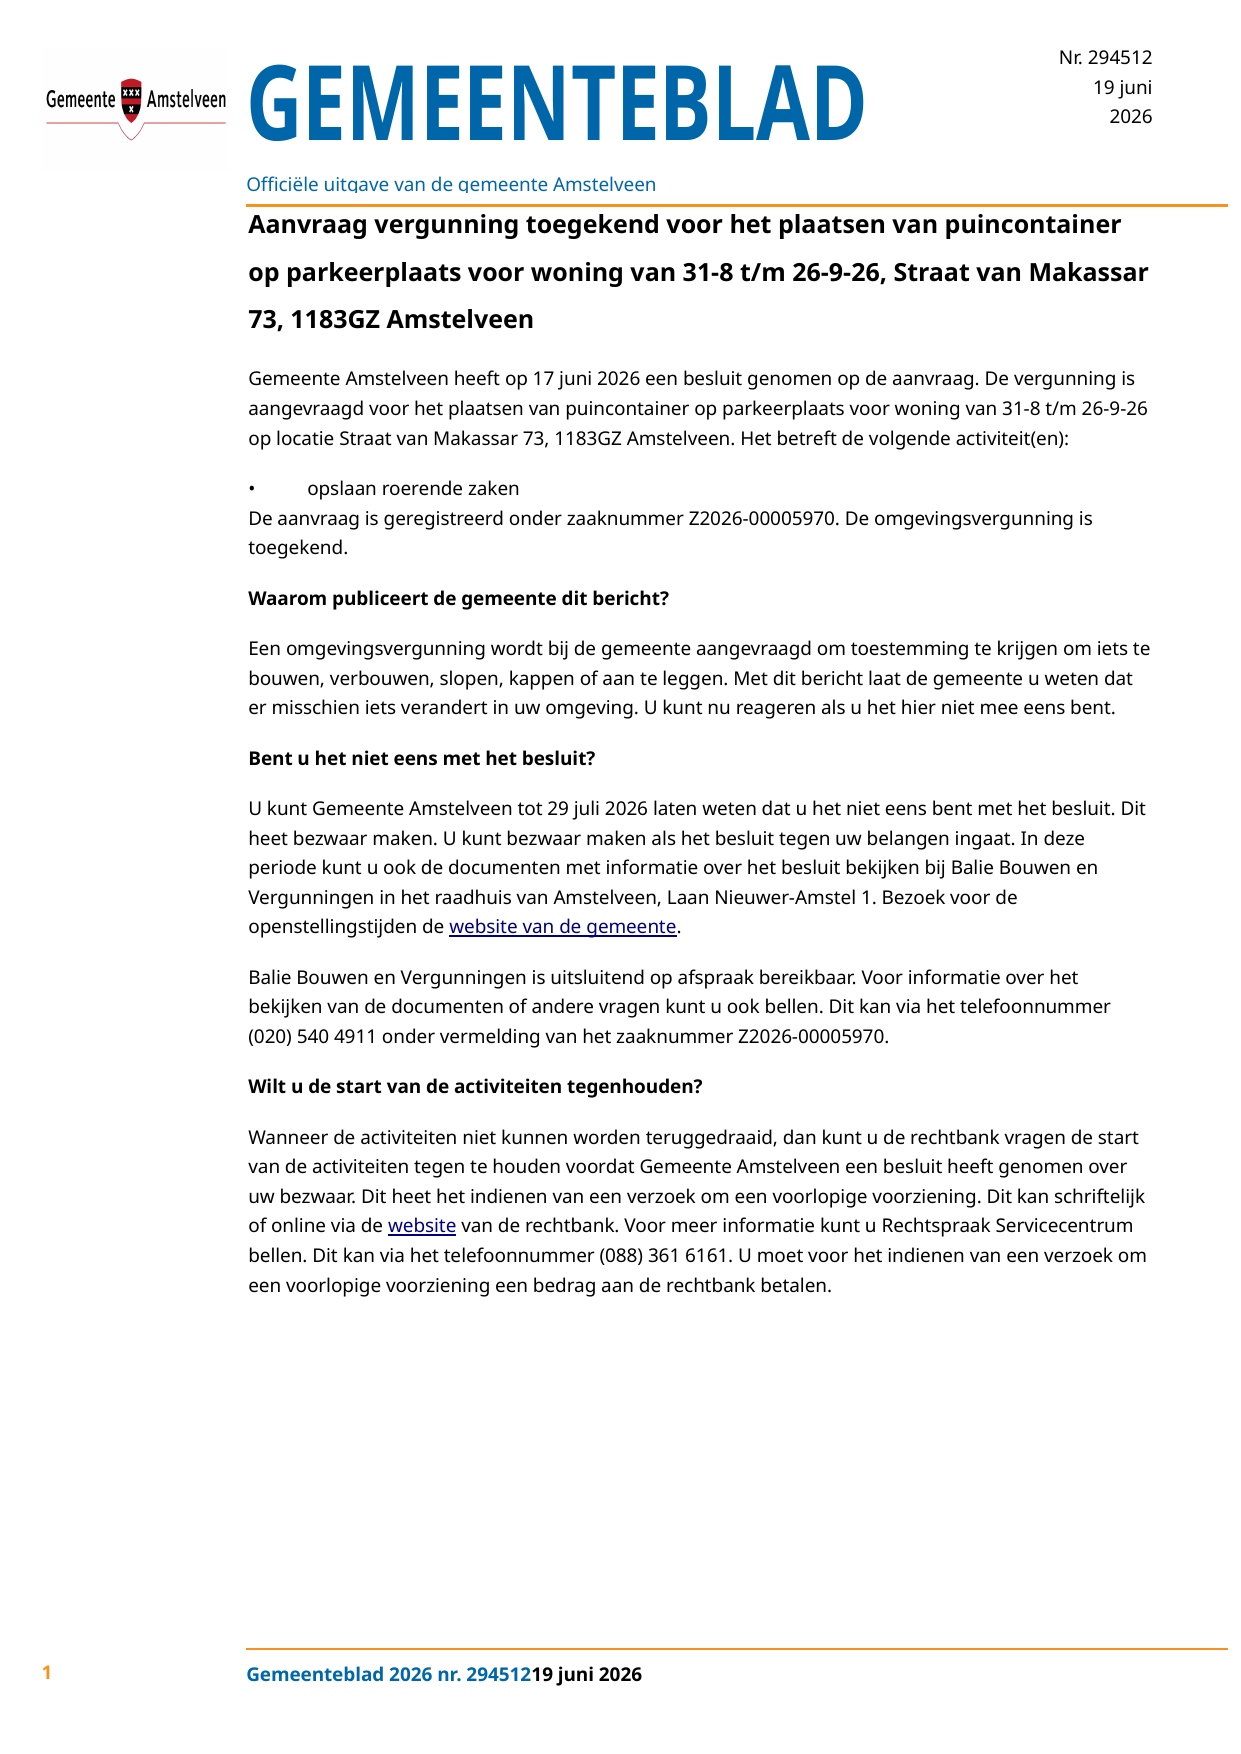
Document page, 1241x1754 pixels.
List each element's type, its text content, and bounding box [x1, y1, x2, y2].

text Wilt u de start van de activiteiten tegenhouden? [248, 1073, 1152, 1099]
list opslaan roerende zaken [248, 475, 1152, 501]
text Bent u het niet eens met het besluit? [248, 745, 1152, 770]
text Een omgevingsvergunning wordt bij de gemeente aangevraagd om toestemming te krijgen om iets te bouwen, verbouwen, slopen, kappen of aan te leggen. Met dit bericht laat de gemeente u weten dat er misschien iets verandert in uw omgeving. U kunt nu reageren als u het hier niet mee eens bent. [248, 635, 1152, 720]
text Balie Bouwen en Vergunningen is uitsluitend op afspraak bereikbaar. Voor informatie over het bekijken van de documenten of andere vragen kunt u ook bellen. Dit kan via het telefoonnummer (020) 540 4911 onder vermelding van het zaaknummer Z2026-00005970. [248, 964, 1152, 1049]
text Gemeente Amstelveen heeft op 17 juni 2026 een besluit genomen op de aanvraag. De vergunning is aangevraagd voor het plaatsen van puincontainer op parkeerplaats voor woning van 31-8 t/m 26-9-26 op locatie Straat van Makassar 73, 1183GZ Amstelveen. Het betreft de volgende activiteit(en): [248, 366, 1152, 450]
text Waarom publiceert de gemeente dit bericht? [248, 585, 1152, 610]
text De aanvraag is geregistreerd onder zaaknummer Z2026-00005970. De omgevingsvergunning is toegekend. [248, 505, 1152, 560]
text U kunt Gemeente Amstelveen tot 29 juli 2026 laten weten dat u het niet eens bent met het besluit. Dit heet bezwaar maken. U kunt bezwaar maken als het besluit tegen uw belangen ingaat. In deze periode kunt u ook de documenten met informatie over het besluit bekijken bij Balie Bouwen en Vergunningen in het raadhuis van Amstelveen, Laan Nieuwer-Amstel 1. Bezoek voor de openstellingstijden de website van de gemeente. [248, 795, 1152, 939]
text Wanneer de activiteiten niet kunnen worden teruggedraaid, dan kunt u de rechtbank vragen de start van de activiteiten tegen te houden voordat Gemeente Amstelveen een besluit heeft genomen over uw bezwaar. Dit heet het indienen van een verzoek om een voorlopige voorziening. Dit kan schriftelijk of online via de website van de rechtbank. Voor meer informatie kunt u Rechtspraak Servicecentrum bellen. Dit kan via het telefoonnummer (088) 361 6161. U moet voor het indienen van een verzoek om een voorlopige voorziening een bedrag aan de rechtbank betalen. [248, 1124, 1152, 1297]
picture [41, 47, 231, 172]
text Aanvraag vergunning toegekend voor het plaatsen van puincontainer op parkeerplaats voor woning van 31-8 t/m 26-9-26, Straat van Makassar 73, 1183GZ Amstelveen [248, 207, 1152, 336]
